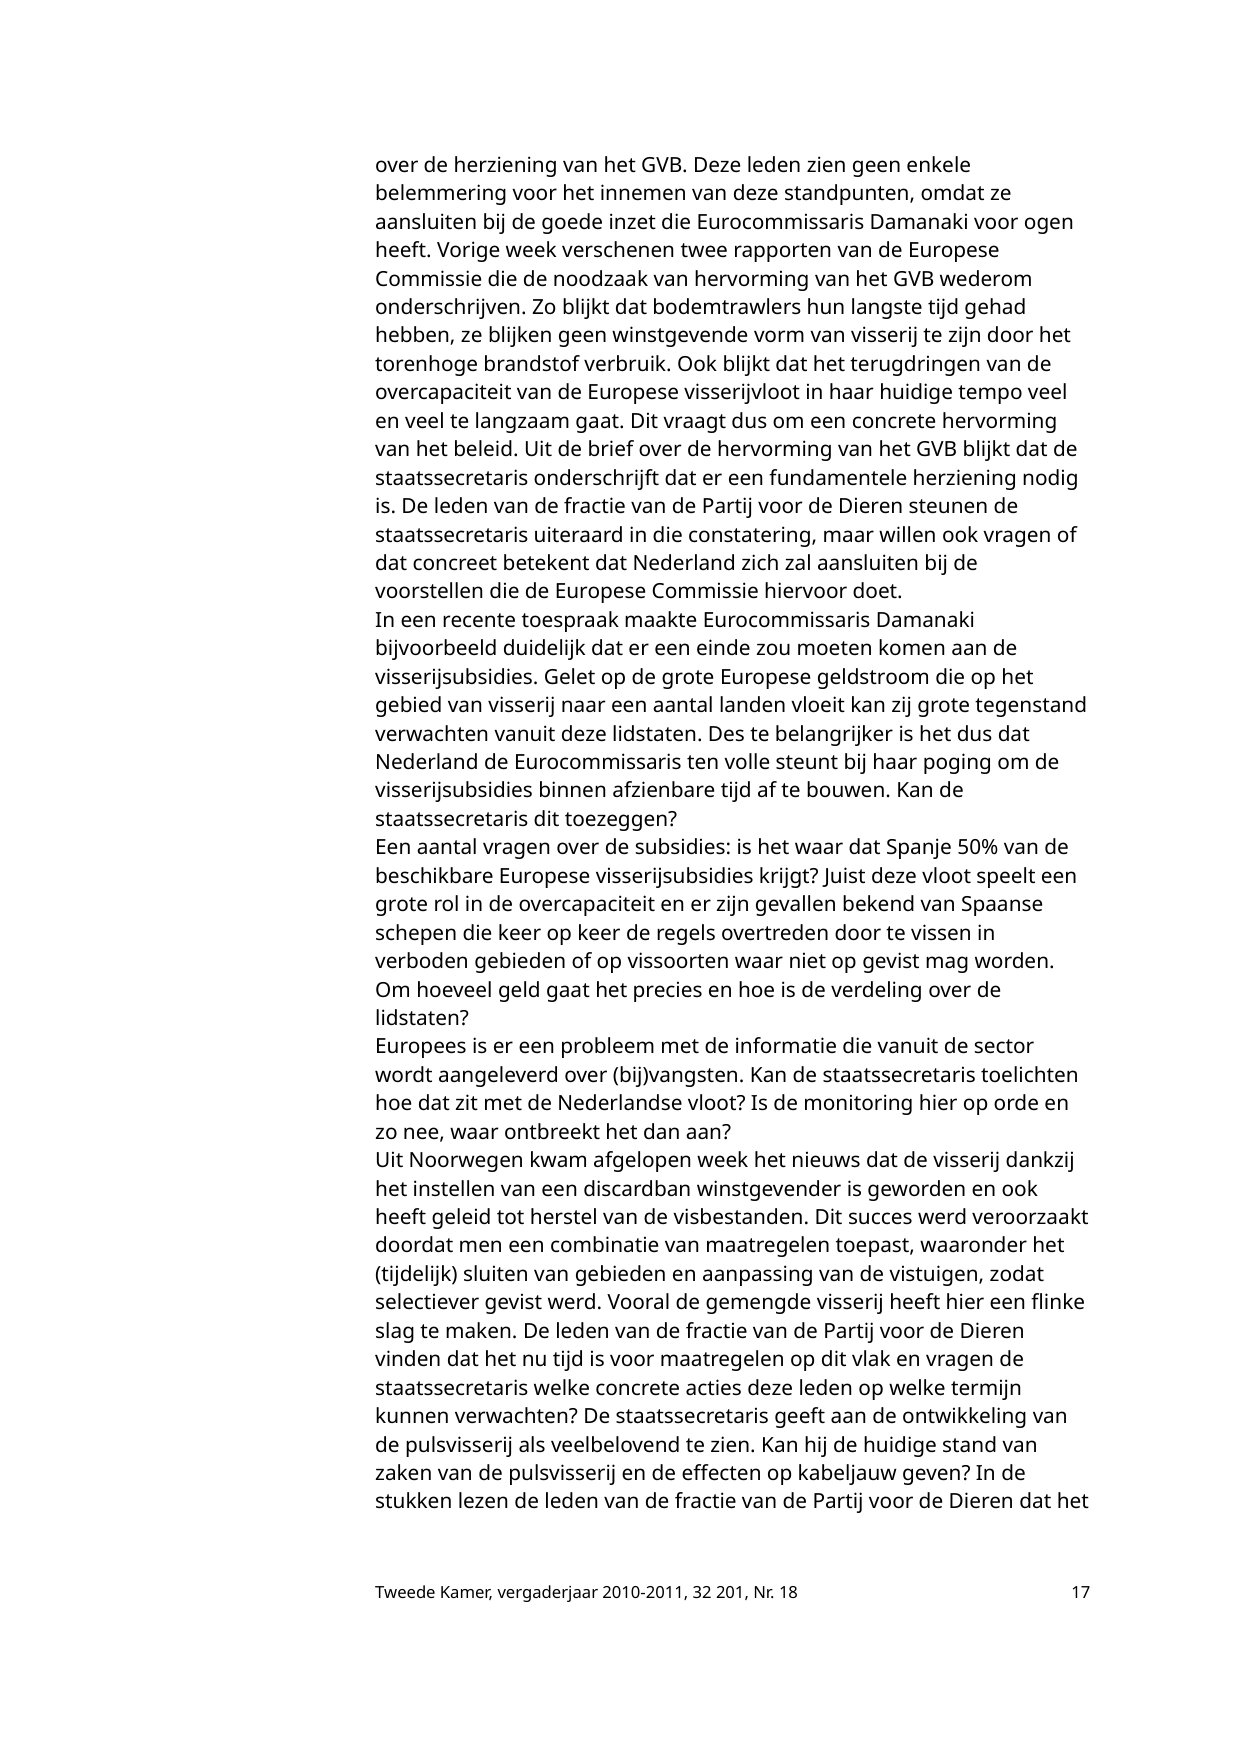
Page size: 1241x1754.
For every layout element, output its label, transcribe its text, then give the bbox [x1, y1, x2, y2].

text In een recente toespraak maakte Eurocommissaris Damanaki bijvoorbeeld duidelijk dat er een einde zou moeten komen aan de visserijsubsidies. Gelet op de grote Europese geldstroom die op het gebied van visserij naar een aantal landen vloeit kan zij grote tegenstand verwachten vanuit deze lidstaten. Des te belangrijker is het dus dat Nederland de Eurocommissaris ten volle steunt bij haar poging om de visserijsubsidies binnen afzienbare tijd af te bouwen. Kan de staatssecretaris dit toezeggen? [375, 605, 1090, 832]
text Een aantal vragen over de subsidies: is het waar dat Spanje 50% van de beschikbare Europese visserijsubsidies krijgt? Juist deze vloot speelt een grote rol in de overcapaciteit en er zijn gevallen bekend van Spaanse schepen die keer op keer de regels overtreden door te vissen in verboden gebieden of op vissoorten waar niet op gevist mag worden. Om hoeveel geld gaat het precies en hoe is de verdeling over de lidstaten? [375, 832, 1090, 1032]
text Uit Noorwegen kwam afgelopen week het nieuws dat de visserij dankzij het instellen van een discardban winstgevender is geworden en ook heeft geleid tot herstel van de visbestanden. Dit succes werd veroorzaakt doordat men een combinatie van maatregelen toepast, waaronder het (tijdelijk) sluiten van gebieden en aanpassing van de vistuigen, zodat selectiever gevist werd. Vooral de gemengde visserij heeft hier een flinke slag te maken. De leden van de fractie van de Partij voor de Dieren vinden dat het nu tijd is voor maatregelen op dit vlak en vragen de staatssecretaris welke concrete acties deze leden op welke termijn kunnen verwachten? De staatssecretaris geeft aan de ontwikkeling van de pulsvisserij als veelbelovend te zien. Kan hij de huidige stand van zaken van de pulsvisserij en de effecten op kabeljauw geven? In de stukken lezen de leden van de fractie van de Partij voor de Dieren dat het [375, 1145, 1090, 1515]
text over de herziening van het GVB. Deze leden zien geen enkele belemmering voor het innemen van deze standpunten, omdat ze aansluiten bij de goede inzet die Eurocommissaris Damanaki voor ogen heeft. Vorige week verschenen twee rapporten van de Europese Commissie die de noodzaak van hervorming van het GVB wederom onderschrijven. Zo blijkt dat bodemtrawlers hun langste tijd gehad hebben, ze blijken geen winstgevende vorm van visserij te zijn door het torenhoge brandstof verbruik. Ook blijkt dat het terugdringen van de overcapaciteit van de Europese visserijvloot in haar huidige tempo veel en veel te langzaam gaat. Dit vraagt dus om een concrete hervorming van het beleid. Uit de brief over de hervorming van het GVB blijkt dat de staatssecretaris onderschrijft dat er een fundamentele herziening nodig is. De leden van de fractie van de Partij voor de Dieren steunen de staatssecretaris uiteraard in die constatering, maar willen ook vragen of dat concreet betekent dat Nederland zich zal aansluiten bij de voorstellen die de Europese Commissie hiervoor doet. [375, 150, 1090, 605]
text Europees is er een probleem met de informatie die vanuit de sector wordt aangeleverd over (bij)vangsten. Kan de staatssecretaris toelichten hoe dat zit met de Nederlandse vloot? Is de monitoring hier op orde en zo nee, waar ontbreekt het dan aan? [375, 1032, 1090, 1145]
